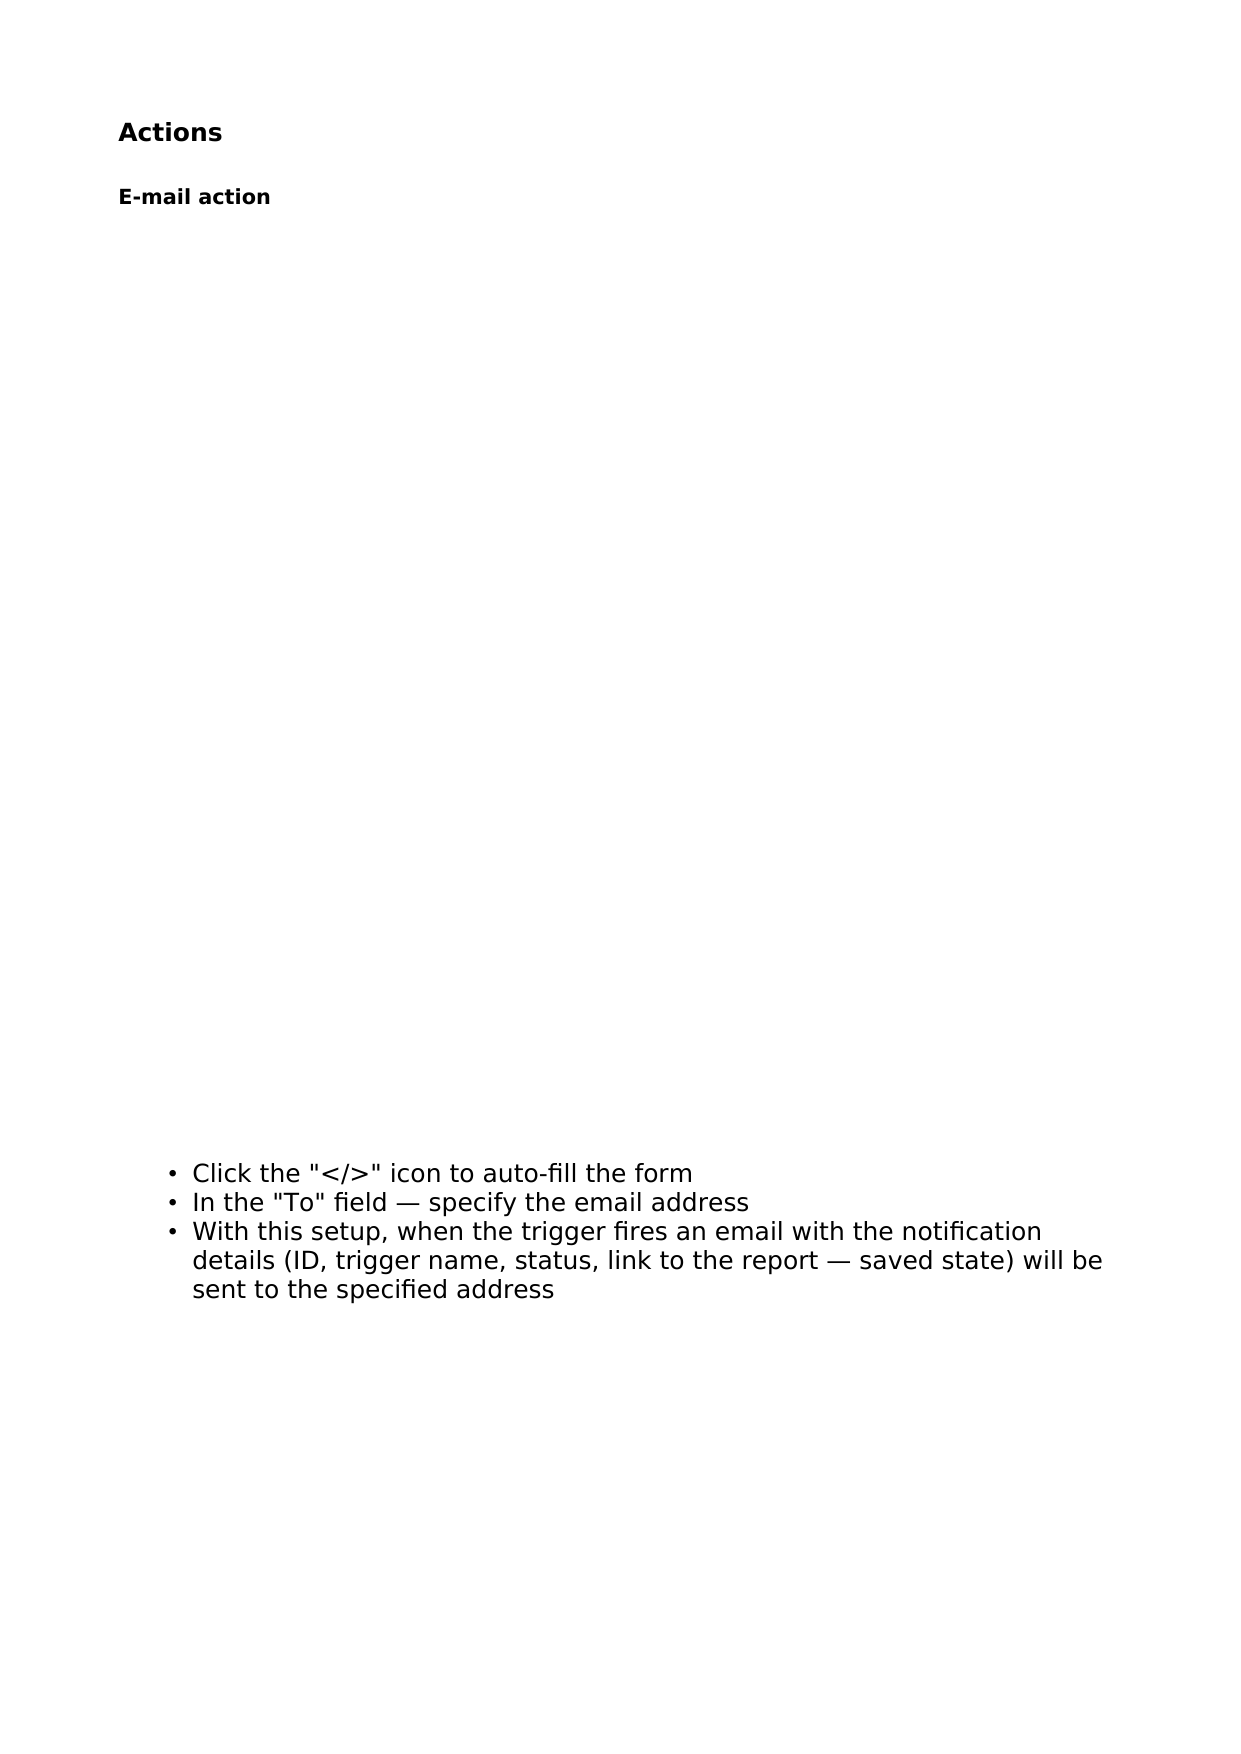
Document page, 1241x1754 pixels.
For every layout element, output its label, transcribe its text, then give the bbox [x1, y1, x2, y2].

subtitle E-mail action [118, 185, 1122, 209]
list With this setup, when the trigger fires an email with the notification details (ID, trigger name, status, link to the report — saved state) will be sent to the specified address [177, 1217, 1122, 1305]
list In the "To" field — specify the email address [177, 1188, 1122, 1217]
list Click the "</>" icon to auto-fill the form [177, 858, 1122, 1188]
subtitle Actions [118, 118, 1122, 147]
